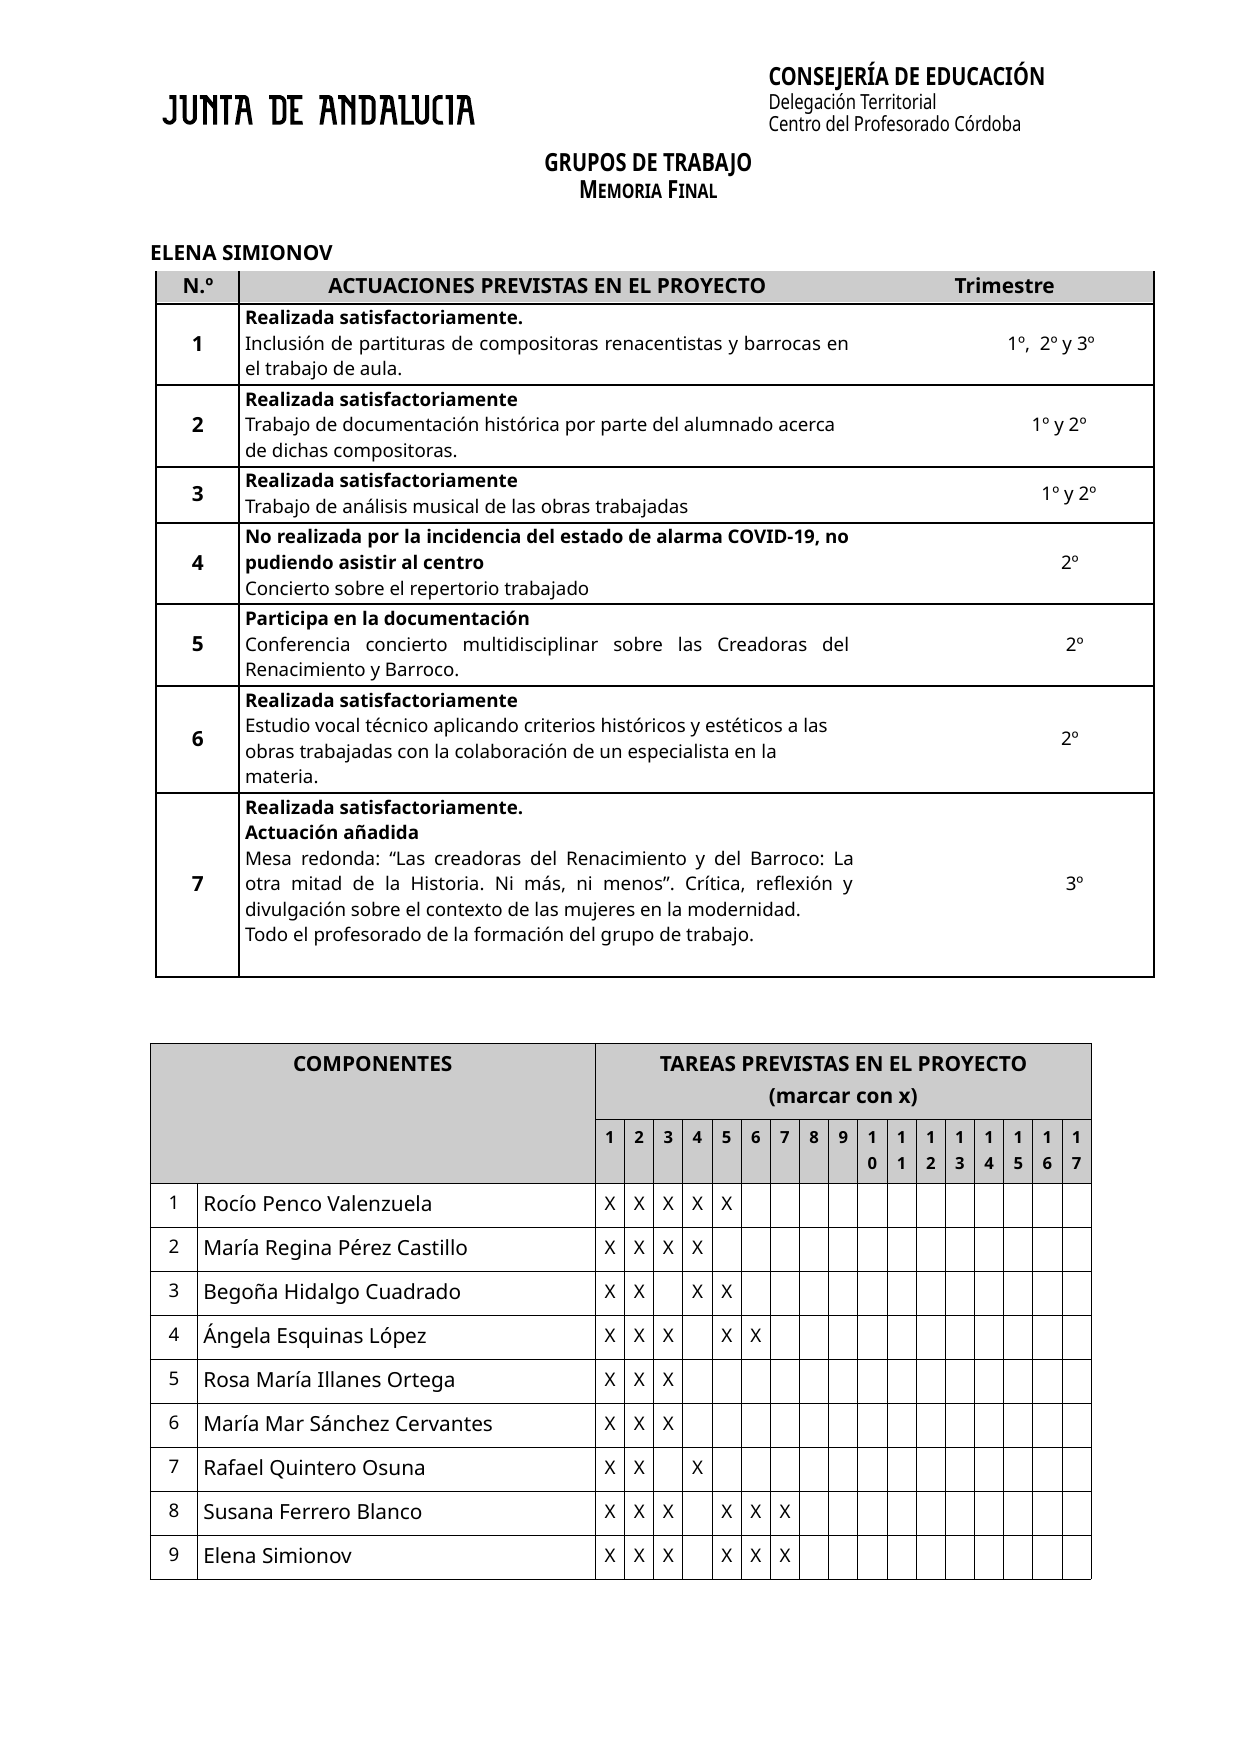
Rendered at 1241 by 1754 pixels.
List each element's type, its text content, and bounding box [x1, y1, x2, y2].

table_cell 3 [157, 468, 238, 522]
table_cell 2 [151, 1228, 197, 1271]
table_cell X [596, 1316, 624, 1359]
table_cell [800, 1536, 828, 1578]
table_cell [683, 1492, 712, 1534]
table_cell [917, 1316, 945, 1359]
table_cell Rosa María Illanes Ortega [198, 1360, 595, 1403]
table_cell [800, 1448, 828, 1491]
table_cell 12 [917, 1120, 945, 1183]
table_cell [917, 1272, 945, 1315]
table_cell [975, 1360, 1003, 1403]
table_cell [713, 1404, 741, 1447]
table_cell 9 [829, 1120, 857, 1183]
table_cell 1º, 2º y 3º [855, 305, 1153, 384]
table_cell X [683, 1228, 712, 1271]
table_cell X [625, 1228, 653, 1271]
table_cell [771, 1360, 799, 1403]
table_cell X [625, 1492, 653, 1534]
table_header TAREAS PREVISTAS EN EL PROYECTO (marcar con x) [596, 1044, 1091, 1119]
table_cell [713, 1448, 741, 1491]
table_cell X [625, 1404, 653, 1447]
table_cell 14 [975, 1120, 1003, 1183]
table_cell [858, 1492, 887, 1534]
table_cell [771, 1316, 799, 1359]
table_cell [946, 1316, 974, 1359]
table_cell [975, 1316, 1003, 1359]
table_cell X [625, 1272, 653, 1315]
table_cell [858, 1184, 887, 1227]
table_cell [771, 1184, 799, 1227]
table_cell X [625, 1448, 653, 1491]
table_cell [654, 1448, 682, 1491]
table_cell 1 [151, 1184, 197, 1227]
table_cell X [596, 1404, 624, 1447]
table_cell [1063, 1536, 1091, 1578]
table_cell [1033, 1360, 1062, 1403]
table_cell [800, 1316, 828, 1359]
table_cell [800, 1228, 828, 1271]
table_cell X [596, 1360, 624, 1403]
table_cell [858, 1272, 887, 1315]
table_cell [829, 1272, 857, 1315]
table_cell X [713, 1316, 741, 1359]
table_cell [1004, 1316, 1032, 1359]
table_cell [683, 1360, 712, 1403]
table_cell X [742, 1316, 770, 1359]
table_cell [1033, 1272, 1062, 1315]
table_cell 2 [157, 386, 238, 466]
table_cell Realizada satisfactoriamente. Inclusión de partituras de compositoras renacentistas y barrocas en el trabajo de aula. [240, 305, 855, 384]
table_cell [946, 1272, 974, 1315]
table_header ACTUACIONES PREVISTAS EN EL PROYECTO [240, 271, 855, 302]
table_cell 5 [157, 605, 238, 685]
table_header COMPONENTES [151, 1044, 595, 1183]
table_cell [1063, 1228, 1091, 1271]
table_cell [1033, 1184, 1062, 1227]
table_cell [888, 1360, 916, 1403]
table_cell X [625, 1184, 653, 1227]
table_cell [858, 1404, 887, 1447]
table_cell [683, 1316, 712, 1359]
table_cell 7 [157, 794, 238, 976]
table_cell X [596, 1492, 624, 1534]
table_cell [829, 1492, 857, 1534]
table_cell 3 [654, 1120, 682, 1183]
table_cell [1004, 1228, 1032, 1271]
table_cell 1º y 2º [855, 468, 1153, 522]
table_cell X [742, 1492, 770, 1534]
table_cell [829, 1228, 857, 1271]
table_cell [946, 1492, 974, 1534]
table_cell 7 [151, 1448, 197, 1491]
table_cell No realizada por la incidencia del estado de alarma COVID-19, no pudiendo asistir al centro Concierto sobre el repertorio trabajado [240, 524, 855, 603]
table_cell 5 [713, 1120, 741, 1183]
table_cell [917, 1404, 945, 1447]
table_cell X [625, 1536, 653, 1578]
table_cell [1033, 1492, 1062, 1534]
table_cell [1004, 1272, 1032, 1315]
table_cell [800, 1184, 828, 1227]
table_cell Realizada satisfactoriamente. Actuación añadida Mesa redonda: “Las creadoras del Renacimiento y del Barroco: La otra mitad de la Historia. Ni más, ni menos”. Crítica, reflexión y divulgación sobre el contexto de las mujeres en la modernidad. Todo el profesorado de la formación del grupo de trabajo. [240, 794, 860, 976]
table_cell [888, 1492, 916, 1534]
table_cell X [771, 1492, 799, 1534]
table_cell X [713, 1272, 741, 1315]
table_cell Susana Ferrero Blanco [198, 1492, 595, 1534]
table_cell [888, 1404, 916, 1447]
table_cell X [683, 1448, 712, 1491]
table_cell [713, 1228, 741, 1271]
table_cell [858, 1448, 887, 1491]
table_cell [975, 1536, 1003, 1578]
table_cell Begoña Hidalgo Cuadrado [198, 1272, 595, 1315]
table_cell X [683, 1184, 712, 1227]
table_cell [917, 1492, 945, 1534]
table_cell 2º [855, 524, 1153, 603]
table_cell 1 [596, 1120, 624, 1183]
table_cell 6 [151, 1404, 197, 1447]
table_header N.º [157, 271, 238, 302]
table_cell 11 [888, 1120, 916, 1183]
table_cell 3 [151, 1272, 197, 1315]
table_cell X [654, 1404, 682, 1447]
table_cell 8 [800, 1120, 828, 1183]
table_cell X [596, 1272, 624, 1315]
table_cell [1033, 1448, 1062, 1491]
table_cell [742, 1272, 770, 1315]
table_cell [829, 1448, 857, 1491]
table_cell María Mar Sánchez Cervantes [198, 1404, 595, 1447]
table_cell X [654, 1536, 682, 1578]
table_cell 2 [625, 1120, 653, 1183]
table_cell [975, 1492, 1003, 1534]
table_cell 16 [1033, 1120, 1062, 1183]
table_cell [1033, 1536, 1062, 1578]
table_cell [1063, 1404, 1091, 1447]
table_cell [888, 1536, 916, 1578]
table_cell [1004, 1404, 1032, 1447]
table_cell X [654, 1316, 682, 1359]
table_cell X [596, 1536, 624, 1578]
table_cell [975, 1404, 1003, 1447]
table_cell X [596, 1228, 624, 1271]
table_cell X [654, 1184, 682, 1227]
table_cell 6 [742, 1120, 770, 1183]
table_cell [1004, 1448, 1032, 1491]
table_cell [1063, 1360, 1091, 1403]
table_cell [1063, 1316, 1091, 1359]
table_cell [975, 1448, 1003, 1491]
table_cell X [596, 1448, 624, 1491]
table_cell [858, 1536, 887, 1578]
table_cell [771, 1404, 799, 1447]
table_cell X [654, 1360, 682, 1403]
table_cell [946, 1360, 974, 1403]
table_cell Rocío Penco Valenzuela [198, 1184, 595, 1227]
table_cell Realizada satisfactoriamente Estudio vocal técnico aplicando criterios históricos y estéticos a las obras trabajadas con la colaboración de un especialista en la materia. [240, 687, 855, 792]
table_cell X [713, 1492, 741, 1534]
table_cell 7 [771, 1120, 799, 1183]
table_cell 2º [855, 687, 1153, 792]
table_cell [946, 1404, 974, 1447]
table_cell X [654, 1228, 682, 1271]
table_cell Ángela Esquinas López [198, 1316, 595, 1359]
table_cell 5 [151, 1360, 197, 1403]
table_cell [917, 1228, 945, 1271]
table_cell [946, 1448, 974, 1491]
table_cell [771, 1272, 799, 1315]
table_cell [683, 1404, 712, 1447]
table_cell [888, 1448, 916, 1491]
table_cell [917, 1360, 945, 1403]
table_cell [1063, 1448, 1091, 1491]
table_cell [917, 1448, 945, 1491]
table_cell 3º [860, 794, 1153, 976]
table_cell [946, 1184, 974, 1227]
table_cell 15 [1004, 1120, 1032, 1183]
table_cell 13 [946, 1120, 974, 1183]
table_cell 1º y 2º [855, 386, 1153, 466]
table_cell [1063, 1184, 1091, 1227]
table_cell [742, 1184, 770, 1227]
table_cell [946, 1228, 974, 1271]
table_cell Realizada satisfactoriamente Trabajo de análisis musical de las obras trabajadas [240, 468, 855, 522]
table_cell [829, 1360, 857, 1403]
table_cell [1004, 1184, 1032, 1227]
table_cell 1 [157, 305, 238, 384]
table_cell [800, 1272, 828, 1315]
table_cell Participa en la documentación Conferencia concierto multidisciplinar sobre las Creadoras del Renacimiento y Barroco. [240, 605, 855, 685]
table_cell [683, 1536, 712, 1578]
table_cell X [683, 1272, 712, 1315]
table_cell [858, 1316, 887, 1359]
table_cell [771, 1228, 799, 1271]
table_cell [888, 1228, 916, 1271]
table_cell [917, 1184, 945, 1227]
table_cell X [771, 1536, 799, 1578]
table_cell 4 [157, 524, 238, 603]
table_cell X [625, 1316, 653, 1359]
table_cell [1033, 1228, 1062, 1271]
table_cell [975, 1184, 1003, 1227]
table_cell 9 [151, 1536, 197, 1578]
table_cell [1004, 1536, 1032, 1578]
table_cell [1033, 1404, 1062, 1447]
table_cell [1004, 1360, 1032, 1403]
table_cell [858, 1360, 887, 1403]
table_cell X [742, 1536, 770, 1578]
table_cell [829, 1184, 857, 1227]
table_cell [742, 1228, 770, 1271]
table_cell [800, 1492, 828, 1534]
table_cell [800, 1360, 828, 1403]
table_cell X [596, 1184, 624, 1227]
table_cell [946, 1536, 974, 1578]
table_cell [1063, 1492, 1091, 1534]
table_cell [742, 1448, 770, 1491]
table_cell 6 [157, 687, 238, 792]
table_cell 8 [151, 1492, 197, 1534]
table_cell [975, 1272, 1003, 1315]
table_cell 2º [855, 605, 1153, 685]
table_cell [771, 1448, 799, 1491]
table_cell Elena Simionov [198, 1536, 595, 1578]
table_cell Realizada satisfactoriamente Trabajo de documentación histórica por parte del alumnado acerca de dichas compositoras. [240, 386, 855, 466]
table_cell [829, 1316, 857, 1359]
table_cell [742, 1360, 770, 1403]
table_cell [917, 1536, 945, 1578]
table_cell [829, 1536, 857, 1578]
table_cell [975, 1228, 1003, 1271]
table_cell X [713, 1184, 741, 1227]
table_cell [1004, 1492, 1032, 1534]
text ELENA SIMIONOV [150, 238, 1090, 267]
table_cell [654, 1272, 682, 1315]
table_cell 10 [858, 1120, 887, 1183]
table_header Trimestre [855, 271, 1153, 302]
table_cell [800, 1404, 828, 1447]
table_cell 4 [683, 1120, 712, 1183]
table_cell Rafael Quintero Osuna [198, 1448, 595, 1491]
table_cell [829, 1404, 857, 1447]
table_cell X [713, 1536, 741, 1578]
table_cell [1063, 1272, 1091, 1315]
table_cell [888, 1272, 916, 1315]
table_cell [1033, 1316, 1062, 1359]
table_cell [742, 1404, 770, 1447]
table_cell [858, 1228, 887, 1271]
table_cell [888, 1184, 916, 1227]
table_cell María Regina Pérez Castillo [198, 1228, 595, 1271]
table_cell X [625, 1360, 653, 1403]
table_cell 17 [1063, 1120, 1091, 1183]
table_cell [888, 1316, 916, 1359]
table_cell X [654, 1492, 682, 1534]
table_cell 4 [151, 1316, 197, 1359]
table_cell [713, 1360, 741, 1403]
